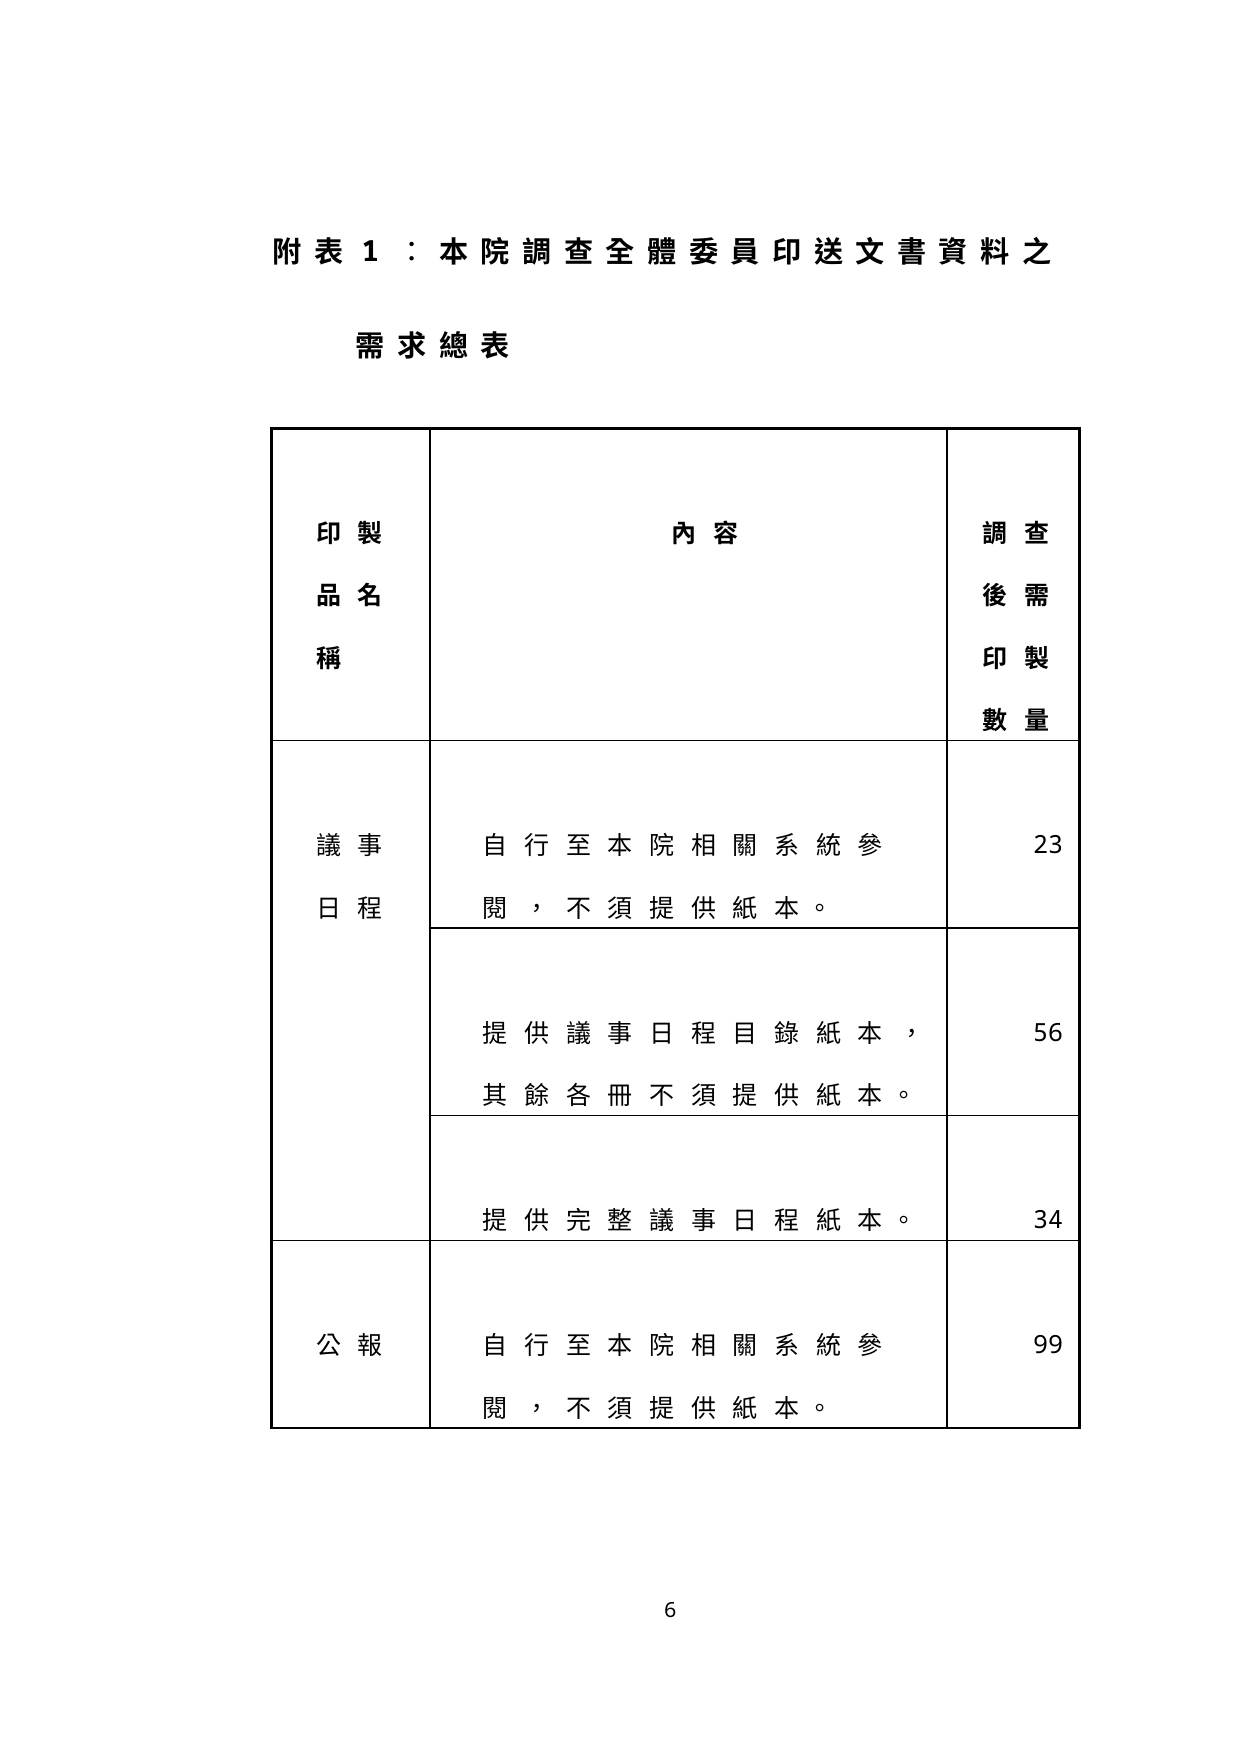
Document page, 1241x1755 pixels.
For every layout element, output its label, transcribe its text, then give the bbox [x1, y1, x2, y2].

table_cell 提供完整議事日程紙本。 [431, 1116, 946, 1240]
table_cell 56 [948, 929, 1078, 1115]
table_header 印製品名稱 [273, 430, 429, 740]
table_cell 自行至本院相關系統參閱，不須提供紙本。 [431, 741, 946, 927]
table_header 內容 [431, 430, 946, 740]
table_cell 23 [948, 741, 1078, 927]
table_cell 提供議事日程目錄紙本，其餘各冊不須提供紙本。 [431, 929, 946, 1115]
table_cell 公報 [273, 1241, 429, 1427]
table_cell 議事日程 [273, 741, 429, 1240]
table_header 調查後需印製數量 [948, 430, 1078, 740]
table_cell 34 [948, 1116, 1078, 1240]
text 附表1：本院調查全體委員印送文書資料之需求總表 [257, 177, 1058, 365]
table_cell 自行至本院相關系統參閱，不須提供紙本。 [431, 1241, 946, 1427]
table_cell 99 [948, 1241, 1078, 1427]
